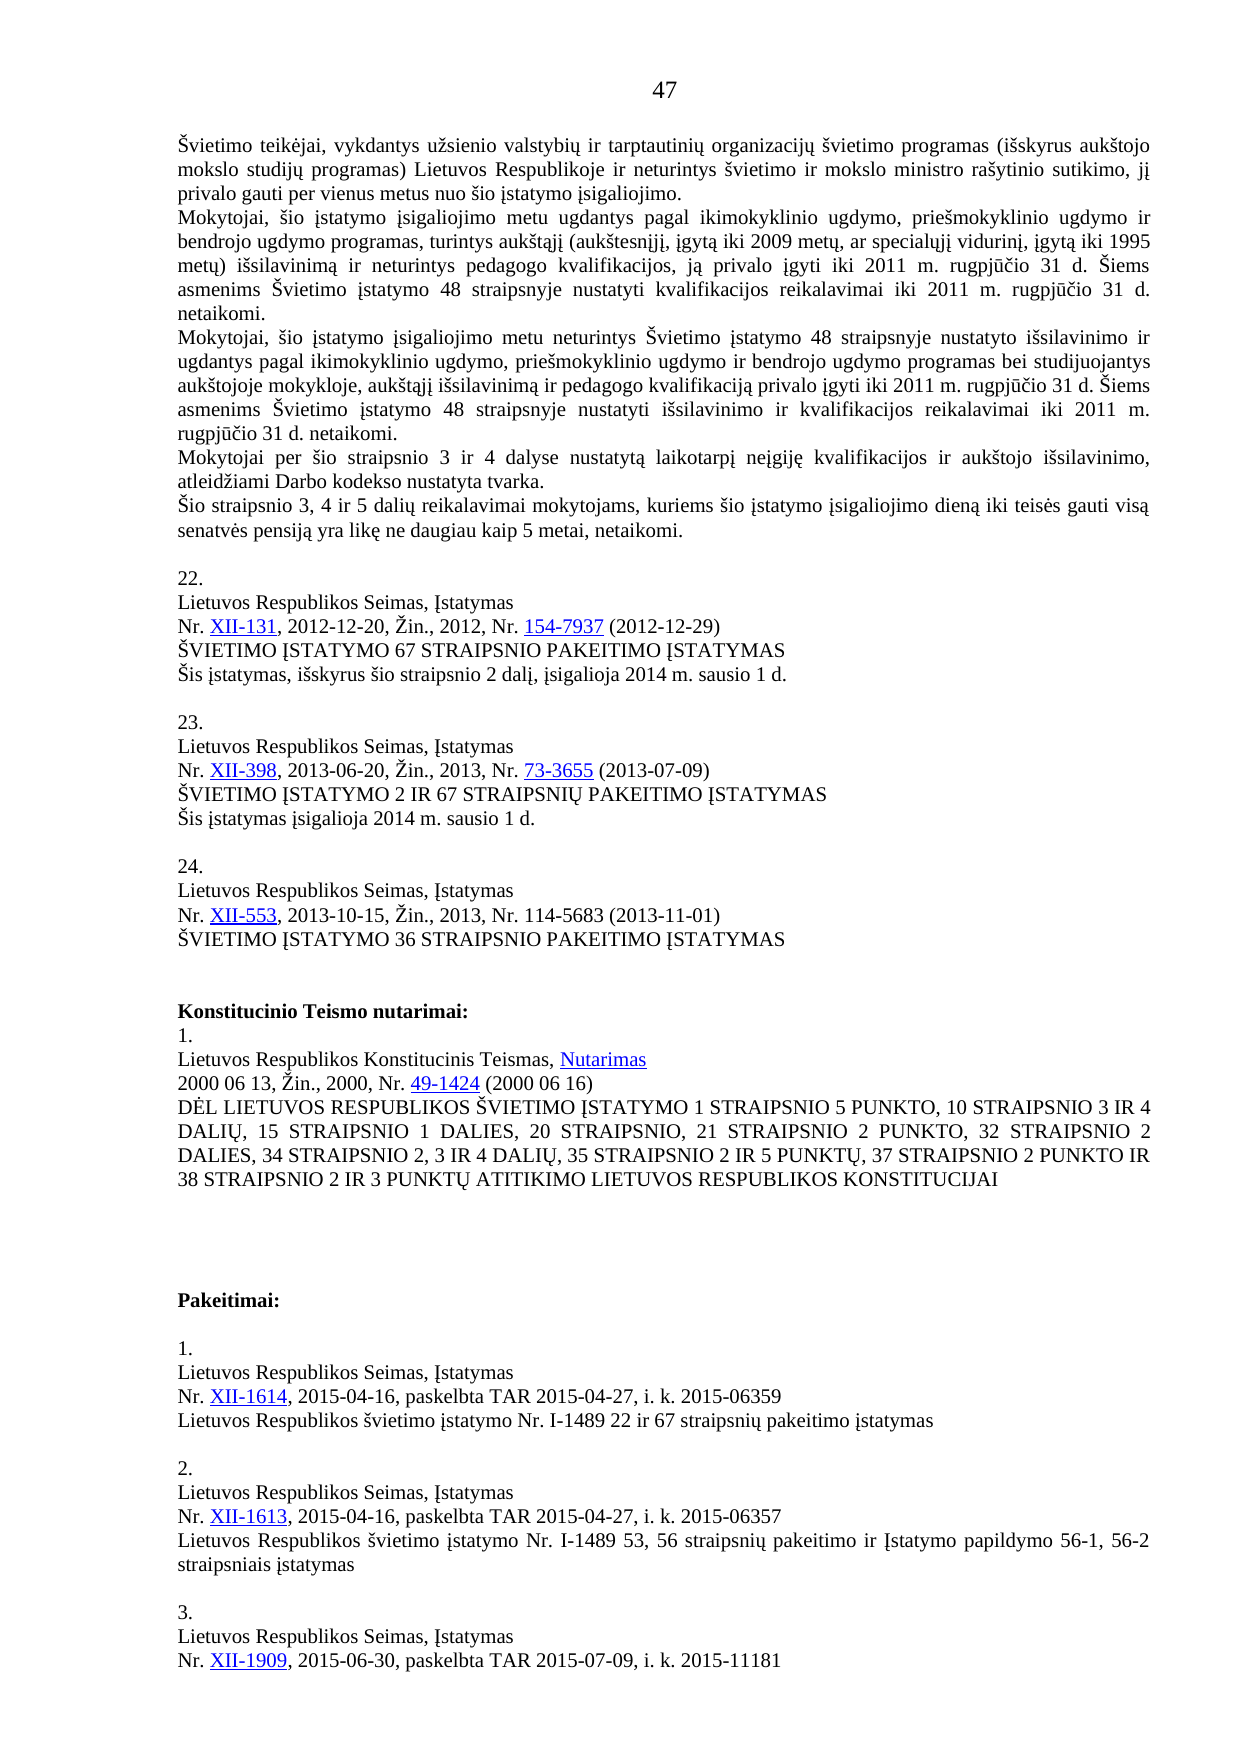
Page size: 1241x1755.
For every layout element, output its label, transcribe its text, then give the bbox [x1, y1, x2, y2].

text Nr. XII-1614, 2015-04-16, paskelbta TAR 2015-04-27, i. k. 2015-06359 [177, 1384, 1152, 1408]
text Nr. XII-398, 2013-06-20, Žin., 2013, Nr. 73-3655 (2013-07-09) [177, 758, 1152, 782]
text Pakeitimai: [177, 1287, 1152, 1312]
text Lietuvos Respublikos švietimo įstatymo Nr. I-1489 53, 56 straipsnių pakeitimo ir Įstatymo papildymo 56-1, 56-2 straipsniais įstatymas [177, 1528, 1152, 1576]
text Lietuvos Respublikos Seimas, Įstatymas [177, 1624, 1152, 1648]
text Mokytojai, šio įstatymo įsigaliojimo metu ugdantys pagal ikimokyklinio ugdymo, priešmokyklinio ugdymo ir bendrojo ugdymo programas, turintys aukštąjį (aukštesnįjį, įgytą iki 2009 metų, ar specialųjį vidurinį, įgytą iki 1995 metų) išsilavinimą ir neturintys pedagogo kvalifikacijos, ją privalo įgyti iki 2011 m. rugpjūčio 31 d. Šiems asmenims Švietimo įstatymo 48 straipsnyje nustatyti kvalifikacijos reikalavimai iki 2011 m. rugpjūčio 31 d. netaikomi. [177, 205, 1152, 325]
text Lietuvos Respublikos Konstitucinis Teismas, Nutarimas [177, 1047, 1152, 1071]
text 24. [177, 854, 1152, 878]
text Nr. XII-1909, 2015-06-30, paskelbta TAR 2015-07-09, i. k. 2015-11181 [177, 1648, 1152, 1672]
text 1. [177, 1023, 1152, 1047]
text 2. [177, 1456, 1152, 1480]
text 1. [177, 1336, 1152, 1360]
text Konstitucinio Teismo nutarimai: [177, 999, 1152, 1023]
text Lietuvos Respublikos švietimo įstatymo Nr. I-1489 22 ir 67 straipsnių pakeitimo įstatymas [177, 1408, 1152, 1432]
text Lietuvos Respublikos Seimas, Įstatymas [177, 878, 1152, 902]
text DĖL LIETUVOS RESPUBLIKOS ŠVIETIMO ĮSTATYMO 1 STRAIPSNIO 5 PUNKTO, 10 STRAIPSNIO 3 IR 4 DALIŲ, 15 STRAIPSNIO 1 DALIES, 20 STRAIPSNIO, 21 STRAIPSNIO 2 PUNKTO, 32 STRAIPSNIO 2 DALIES, 34 STRAIPSNIO 2, 3 IR 4 DALIŲ, 35 STRAIPSNIO 2 IR 5 PUNKTŲ, 37 STRAIPSNIO 2 PUNKTO IR 38 STRAIPSNIO 2 IR 3 PUNKTŲ ATITIKIMO LIETUVOS RESPUBLIKOS KONSTITUCIJAI [177, 1095, 1152, 1191]
text ŠVIETIMO ĮSTATYMO 36 STRAIPSNIO PAKEITIMO ĮSTATYMAS [177, 927, 1152, 951]
text Šio straipsnio 3, 4 ir 5 dalių reikalavimai mokytojams, kuriems šio įstatymo įsigaliojimo dieną iki teisės gauti visą senatvės pensiją yra likę ne daugiau kaip 5 metai, netaikomi. [177, 493, 1152, 542]
text ŠVIETIMO ĮSTATYMO 67 STRAIPSNIO PAKEITIMO ĮSTATYMAS [177, 638, 1152, 662]
text Lietuvos Respublikos Seimas, Įstatymas [177, 590, 1152, 614]
text Mokytojai per šio straipsnio 3 ir 4 dalyse nustatytą laikotarpį neįgiję kvalifikacijos ir aukštojo išsilavinimo, atleidžiami Darbo kodekso nustatyta tvarka. [177, 445, 1152, 493]
text Švietimo teikėjai, vykdantys užsienio valstybių ir tarptautinių organizacijų švietimo programas (išskyrus aukštojo mokslo studijų programas) Lietuvos Respublikoje ir neturintys švietimo ir mokslo ministro rašytinio sutikimo, jį privalo gauti per vienus metus nuo šio įstatymo įsigaliojimo. [177, 132, 1152, 205]
text 23. [177, 710, 1152, 734]
text Nr. XII-553, 2013-10-15, Žin., 2013, Nr. 114-5683 (2013-11-01) [177, 902, 1152, 927]
text Lietuvos Respublikos Seimas, Įstatymas [177, 1480, 1152, 1504]
text Mokytojai, šio įstatymo įsigaliojimo metu neturintys Švietimo įstatymo 48 straipsnyje nustatyto išsilavinimo ir ugdantys pagal ikimokyklinio ugdymo, priešmokyklinio ugdymo ir bendrojo ugdymo programas bei studijuojantys aukštojoje mokykloje, aukštąjį išsilavinimą ir pedagogo kvalifikaciją privalo įgyti iki 2011 m. rugpjūčio 31 d. Šiems asmenims Švietimo įstatymo 48 straipsnyje nustatyti išsilavinimo ir kvalifikacijos reikalavimai iki 2011 m. rugpjūčio 31 d. netaikomi. [177, 325, 1152, 445]
text Nr. XII-1613, 2015-04-16, paskelbta TAR 2015-04-27, i. k. 2015-06357 [177, 1504, 1152, 1528]
text Šis įstatymas, išskyrus šio straipsnio 2 dalį, įsigalioja 2014 m. sausio 1 d. [177, 662, 1152, 686]
text 22. [177, 566, 1152, 590]
text Nr. XII-131, 2012-12-20, Žin., 2012, Nr. 154-7937 (2012-12-29) [177, 614, 1152, 638]
text 2000 06 13, Žin., 2000, Nr. 49-1424 (2000 06 16) [177, 1071, 1152, 1095]
text ŠVIETIMO ĮSTATYMO 2 IR 67 STRAIPSNIŲ PAKEITIMO ĮSTATYMAS [177, 782, 1152, 806]
text Lietuvos Respublikos Seimas, Įstatymas [177, 1360, 1152, 1384]
text 3. [177, 1600, 1152, 1624]
text Lietuvos Respublikos Seimas, Įstatymas [177, 734, 1152, 758]
text Šis įstatymas įsigalioja 2014 m. sausio 1 d. [177, 806, 1152, 830]
